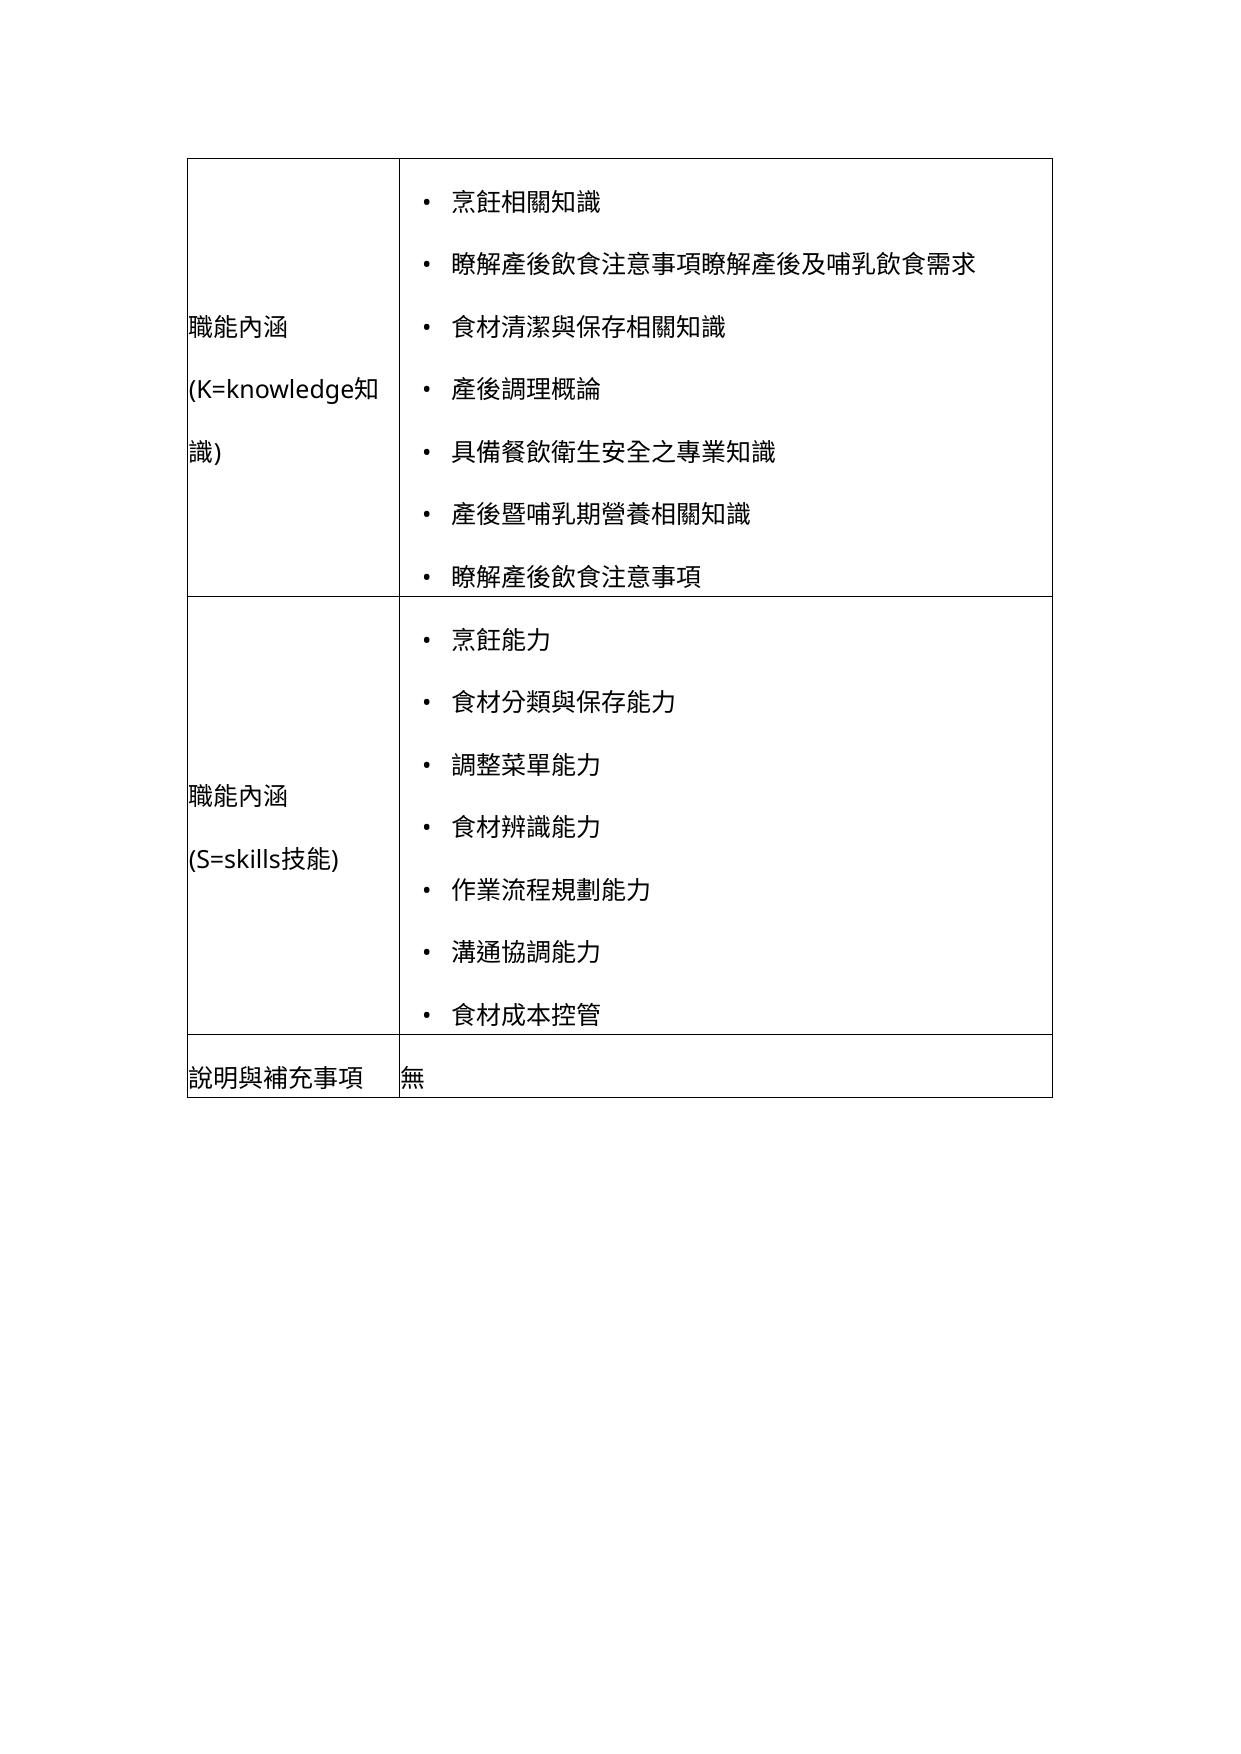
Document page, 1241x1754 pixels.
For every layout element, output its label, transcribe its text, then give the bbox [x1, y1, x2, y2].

table_cell 職能內涵 (K=knowledge知識) [188, 159, 399, 596]
table_cell 烹飪相關知識 瞭解產後飲食注意事項瞭解產後及哺乳飲食需求 食材清潔與保存相關知識 產後調理概論 具備餐飲衛生安全之專業知識 產後暨哺乳期營養相關知識 瞭解產後飲食注意事項 [400, 159, 1052, 596]
table_cell 烹飪能力 食材分類與保存能力 調整菜單能力 食材辨識能力 作業流程規劃能力 溝通協調能力 食材成本控管 [400, 597, 1052, 1034]
table_cell 說明與補充事項 [188, 1035, 399, 1097]
table_cell 無 [400, 1035, 1052, 1097]
table_cell 職能內涵 (S=skills技能) [188, 597, 399, 1034]
